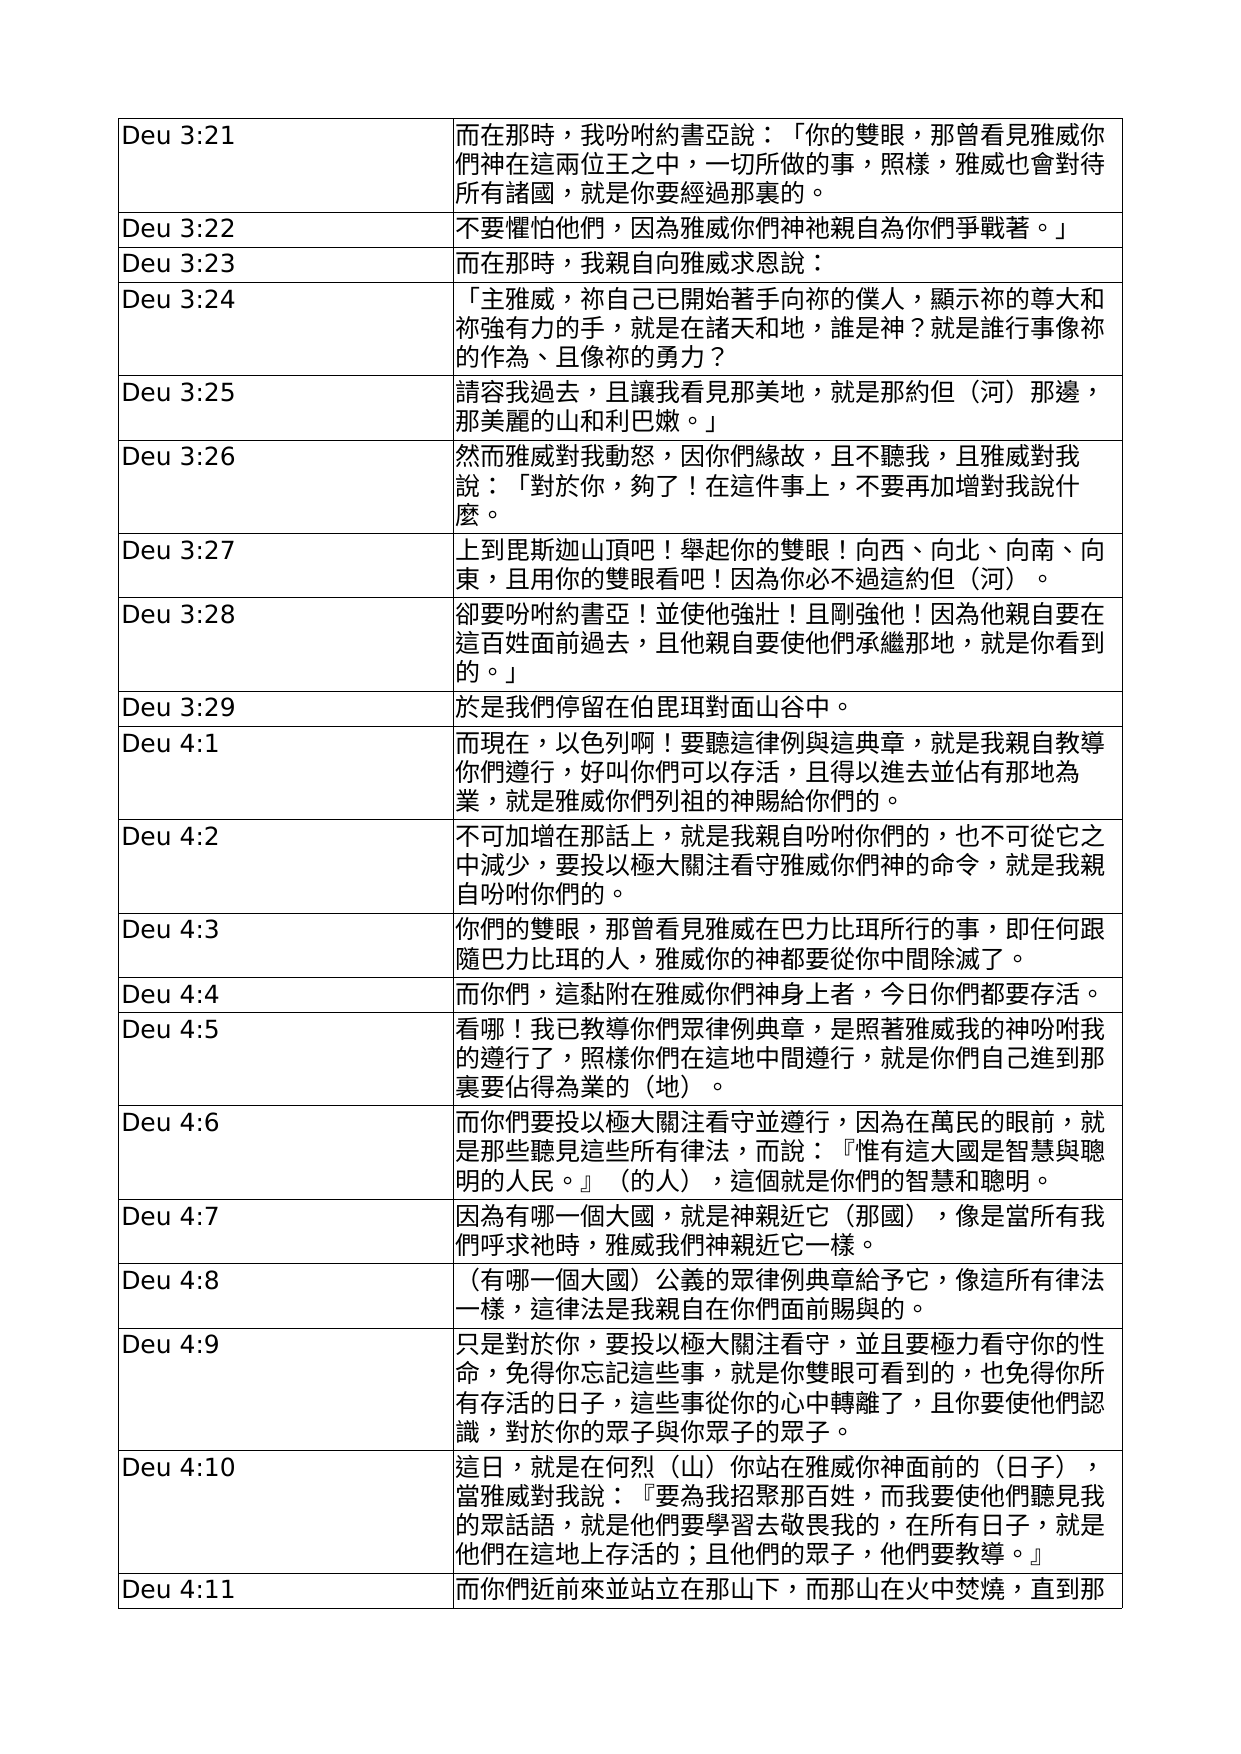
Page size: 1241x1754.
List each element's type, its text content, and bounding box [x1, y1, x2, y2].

table_cell 而在那時，我吩咐約書亞說：「你的雙眼，那曾看見雅威你們神在這兩位王之中，一切所做的事，照樣，雅威也會對待所有諸國，就是你要經過那裏的。 [454, 119, 1122, 212]
table_cell Deu 3:28 [119, 598, 453, 691]
table_cell 這日，就是在何烈（山）你站在雅威你神面前的（日子），當雅威對我說：『要為我招聚那百姓，而我要使他們聽見我的眾話語，就是他們要學習去敬畏我的，在所有日子，就是他們在這地上存活的；且他們的眾子，他們要教導。』 [454, 1451, 1122, 1573]
table_cell Deu 4:8 [119, 1264, 453, 1327]
table_cell Deu 4:4 [119, 978, 453, 1012]
table_cell 只是對於你，要投以極大關注看守，並且要極力看守你的性命，免得你忘記這些事，就是你雙眼可看到的，也免得你所有存活的日子，這些事從你的心中轉離了，且你要使他們認識，對於你的眾子與你眾子的眾子。 [454, 1329, 1122, 1450]
table_cell 因為有哪一個大國，就是神親近它（那國），像是當所有我們呼求祂時，雅威我們神親近它一樣。 [454, 1200, 1122, 1263]
table_cell Deu 3:27 [119, 534, 453, 597]
table_cell Deu 4:9 [119, 1329, 453, 1450]
table_cell Deu 4:11 [119, 1574, 453, 1608]
table_cell Deu 3:21 [119, 119, 453, 212]
table_cell 不可加增在那話上，就是我親自吩咐你們的，也不可從它之中減少，要投以極大關注看守雅威你們神的命令，就是我親自吩咐你們的。 [454, 820, 1122, 913]
table_cell Deu 4:6 [119, 1106, 453, 1199]
table_cell 上到毘斯迦山頂吧！舉起你的雙眼！向西、向北、向南、向東，且用你的雙眼看吧！因為你必不過這約但（河）。 [454, 534, 1122, 597]
table_cell 而你們，這黏附在雅威你們神身上者，今日你們都要存活。 [454, 978, 1122, 1012]
table_cell 而在那時，我親自向雅威求恩說： [454, 248, 1122, 282]
table_cell Deu 3:23 [119, 248, 453, 282]
table_cell Deu 4:10 [119, 1451, 453, 1573]
table_cell 請容我過去，且讓我看見那美地，就是那約但（河）那邊，那美麗的山和利巴嫩。」 [454, 376, 1122, 439]
table_cell 看哪！我已教導你們眾律例典章，是照著雅威我的神吩咐我的遵行了，照樣你們在這地中間遵行，就是你們自己進到那裏要佔得為業的（地）。 [454, 1013, 1122, 1105]
table_cell Deu 3:26 [119, 441, 453, 533]
table_cell 而你們要投以極大關注看守並遵行，因為在萬民的眼前，就是那些聽見這些所有律法，而說：『惟有這大國是智慧與聰明的人民。』（的人），這個就是你們的智慧和聰明。 [454, 1106, 1122, 1199]
table_cell 而現在，以色列啊！要聽這律例與這典章，就是我親自教導你們遵行，好叫你們可以存活，且得以進去並佔有那地為業，就是雅威你們列祖的神賜給你們的。 [454, 727, 1122, 819]
table_cell Deu 4:2 [119, 820, 453, 913]
table_cell 而你們近前來並站立在那山下，而那山在火中焚燒，直到那 [454, 1574, 1122, 1608]
table_cell Deu 4:1 [119, 727, 453, 819]
table_cell 「主雅威，祢自己已開始著手向祢的僕人，顯示祢的尊大和祢強有力的手，就是在諸天和地，誰是神？就是誰行事像祢的作為、且像祢的勇力？ [454, 283, 1122, 375]
table_cell 不要懼怕他們，因為雅威你們神祂親自為你們爭戰著。」 [454, 213, 1122, 247]
table_cell Deu 3:24 [119, 283, 453, 375]
table_cell Deu 3:29 [119, 692, 453, 726]
table_cell Deu 4:5 [119, 1013, 453, 1105]
table_cell Deu 3:25 [119, 376, 453, 439]
table_cell Deu 3:22 [119, 213, 453, 247]
table_cell 你們的雙眼，那曾看見雅威在巴力比珥所行的事，即任何跟隨巴力比珥的人，雅威你的神都要從你中間除滅了。 [454, 914, 1122, 977]
table_cell （有哪一個大國）公義的眾律例典章給予它，像這所有律法一樣，這律法是我親自在你們面前賜與的。 [454, 1264, 1122, 1327]
table_cell Deu 4:7 [119, 1200, 453, 1263]
table_cell 然而雅威對我動怒，因你們緣故，且不聽我，且雅威對我說：「對於你，夠了！在這件事上，不要再加增對我說什麼。 [454, 441, 1122, 533]
table_cell Deu 4:3 [119, 914, 453, 977]
table_cell 於是我們停留在伯毘珥對面山谷中。 [454, 692, 1122, 726]
table_cell 卻要吩咐約書亞！並使他強壯！且剛強他！因為他親自要在這百姓面前過去，且他親自要使他們承繼那地，就是你看到的。」 [454, 598, 1122, 691]
